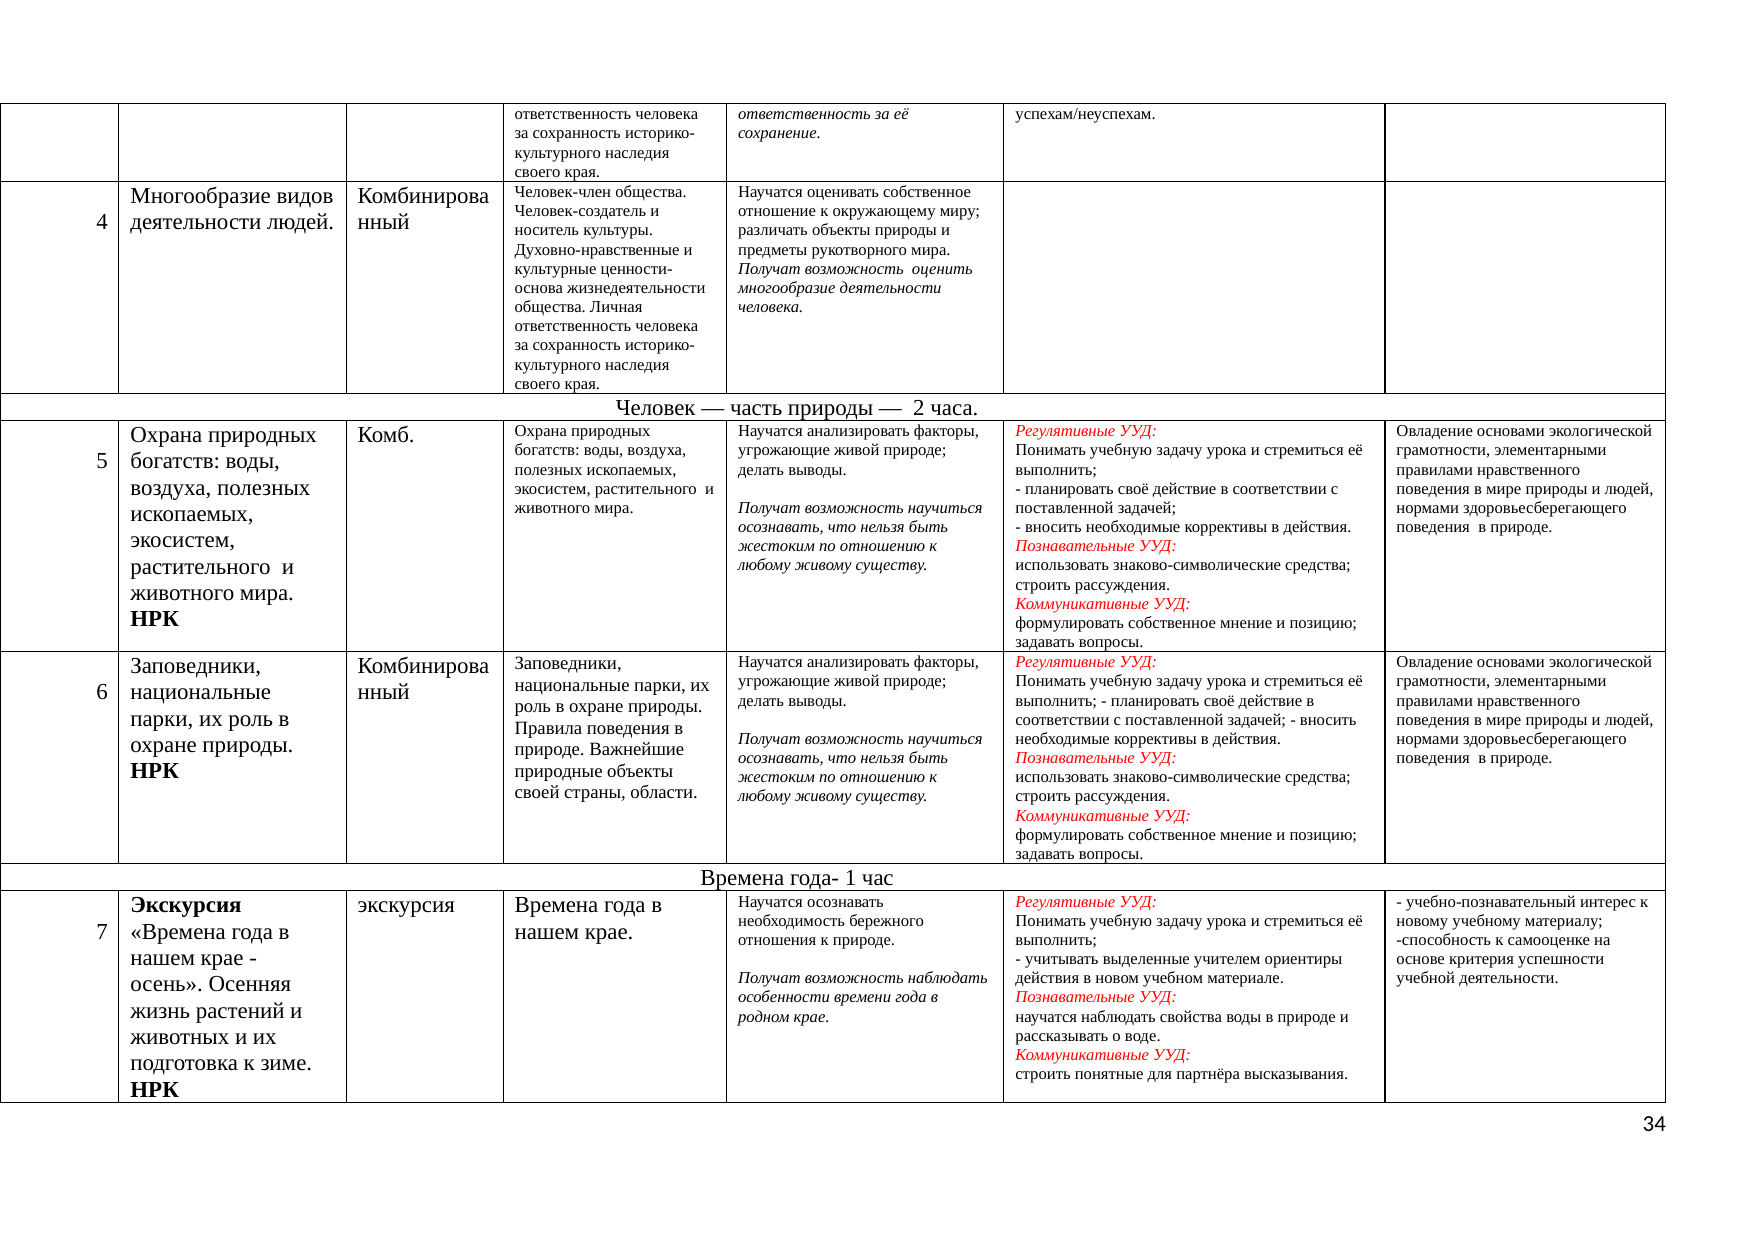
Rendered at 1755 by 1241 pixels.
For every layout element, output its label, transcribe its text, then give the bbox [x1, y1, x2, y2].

table_cell Регулятивные УУД: Понимать учебную задачу урока и стремиться её выполнить; - планировать своё действие в соответствии с поставленной задачей; - вносить необходимые коррективы в действия. Познавательные УУД: использовать знаково-символические средства; строить рассуждения. Коммуникативные УУД: формулировать собственное мнение и позицию; задавать вопросы. [1004, 652, 1384, 863]
table_cell Научатся анализировать факторы, угрожающие живой природе; делать выводы. Получат возможность научиться осознавать, что нельзя быть жестоким по отношению к любому живому существу. [727, 421, 1003, 651]
table_cell Регулятивные УУД: Понимать учебную задачу урока и стремиться её выполнить; - планировать своё действие в соответствии с поставленной задачей; - вносить необходимые коррективы в действия. Познавательные УУД: использовать знаково-символические средства; строить рассуждения. Коммуникативные УУД: формулировать собственное мнение и позицию; задавать вопросы. [1004, 421, 1384, 651]
table_cell 6 [1, 652, 118, 863]
table_cell [347, 104, 503, 181]
table_cell 5 [1, 421, 118, 651]
table_cell Овладение основами экологической грамотности, элементарными правилами нравственного поведения в мире природы и людей, нормами здоровьесберегающего поведения в природе. [1386, 652, 1665, 863]
table_cell Научатся оценивать собственное отношение к окружающему миру; различать объекты природы и предметы рукотворного мира. Получат возможность оценить многообразие деятельности человека. [727, 182, 1003, 393]
table_cell ответственность человека за сохранность историко-культурного наследия своего края. [504, 104, 726, 181]
table_cell Овладение основами экологической грамотности, элементарными правилами нравственного поведения в мире природы и людей, нормами здоровьесберегающего поведения в природе. [1386, 421, 1665, 651]
table_cell Регулятивные УУД: Понимать учебную задачу урока и стремиться её выполнить; - учитывать выделенные учителем ориентиры действия в новом учебном материале. Познавательные УУД: научатся наблюдать свойства воды в природе и рассказывать о воде. Коммуникативные УУД: строить понятные для партнёра высказывания. [1004, 891, 1384, 1102]
table_cell [119, 104, 346, 181]
table_cell Времена года- 1 час [1, 864, 1665, 890]
table_cell Человек-член общества. Человек-создатель и носитель культуры. Духовно-нравственные и культурные ценности-основа жизнедеятельности общества. Личная ответственность человека за сохранность историко-культурного наследия своего края. [504, 182, 726, 393]
table_cell 7 [1, 891, 118, 1102]
table_cell [1004, 182, 1384, 393]
table_cell успехам/неуспехам. [1004, 104, 1384, 181]
table_cell Времена года в нашем крае. [504, 891, 726, 1102]
table_cell 4 [1, 182, 118, 393]
table_cell Комбинированный [347, 652, 503, 863]
table_cell Охрана природных богатств: воды, воздуха, полезных ископаемых, экосистем, растительного и животного мира. НРК [119, 421, 346, 651]
table_cell Заповедники, национальные парки, их роль в охране природы. Правила поведения в природе. Важнейшие природные объекты своей страны, области. [504, 652, 726, 863]
table_cell [1386, 104, 1665, 181]
table_cell Многообразие видов деятельности людей. [119, 182, 346, 393]
table_cell - учебно-познавательный интерес к новому учебному материалу; -способность к самооценке на основе критерия успешности учебной деятельности. [1386, 891, 1665, 1102]
table_cell Научатся анализировать факторы, угрожающие живой природе; делать выводы. Получат возможность научиться осознавать, что нельзя быть жестоким по отношению к любому живому существу. [727, 652, 1003, 863]
table_cell экскурсия [347, 891, 503, 1102]
table_cell Комб. [347, 421, 503, 651]
table_cell Комбинированный [347, 182, 503, 393]
table_cell Заповедники, национальные парки, их роль в охране природы. НРК [119, 652, 346, 863]
table_cell Научатся осознавать необходимость бережного отношения к природе. Получат возможность наблюдать особенности времени года в родном крае. [727, 891, 1003, 1102]
table_cell [1386, 182, 1665, 393]
table_cell Экскурсия «Времена года в нашем крае - осень». Осенняя жизнь растений и животных и их подготовка к зиме. НРК [119, 891, 346, 1102]
table_cell ответственность за её сохранение. [727, 104, 1003, 181]
table_cell Человек — часть природы — 2 часа. [1, 394, 1665, 420]
table_cell Охрана природных богатств: воды, воздуха, полезных ископаемых, экосистем, растительного и животного мира. [504, 421, 726, 651]
table_cell [1, 104, 118, 181]
